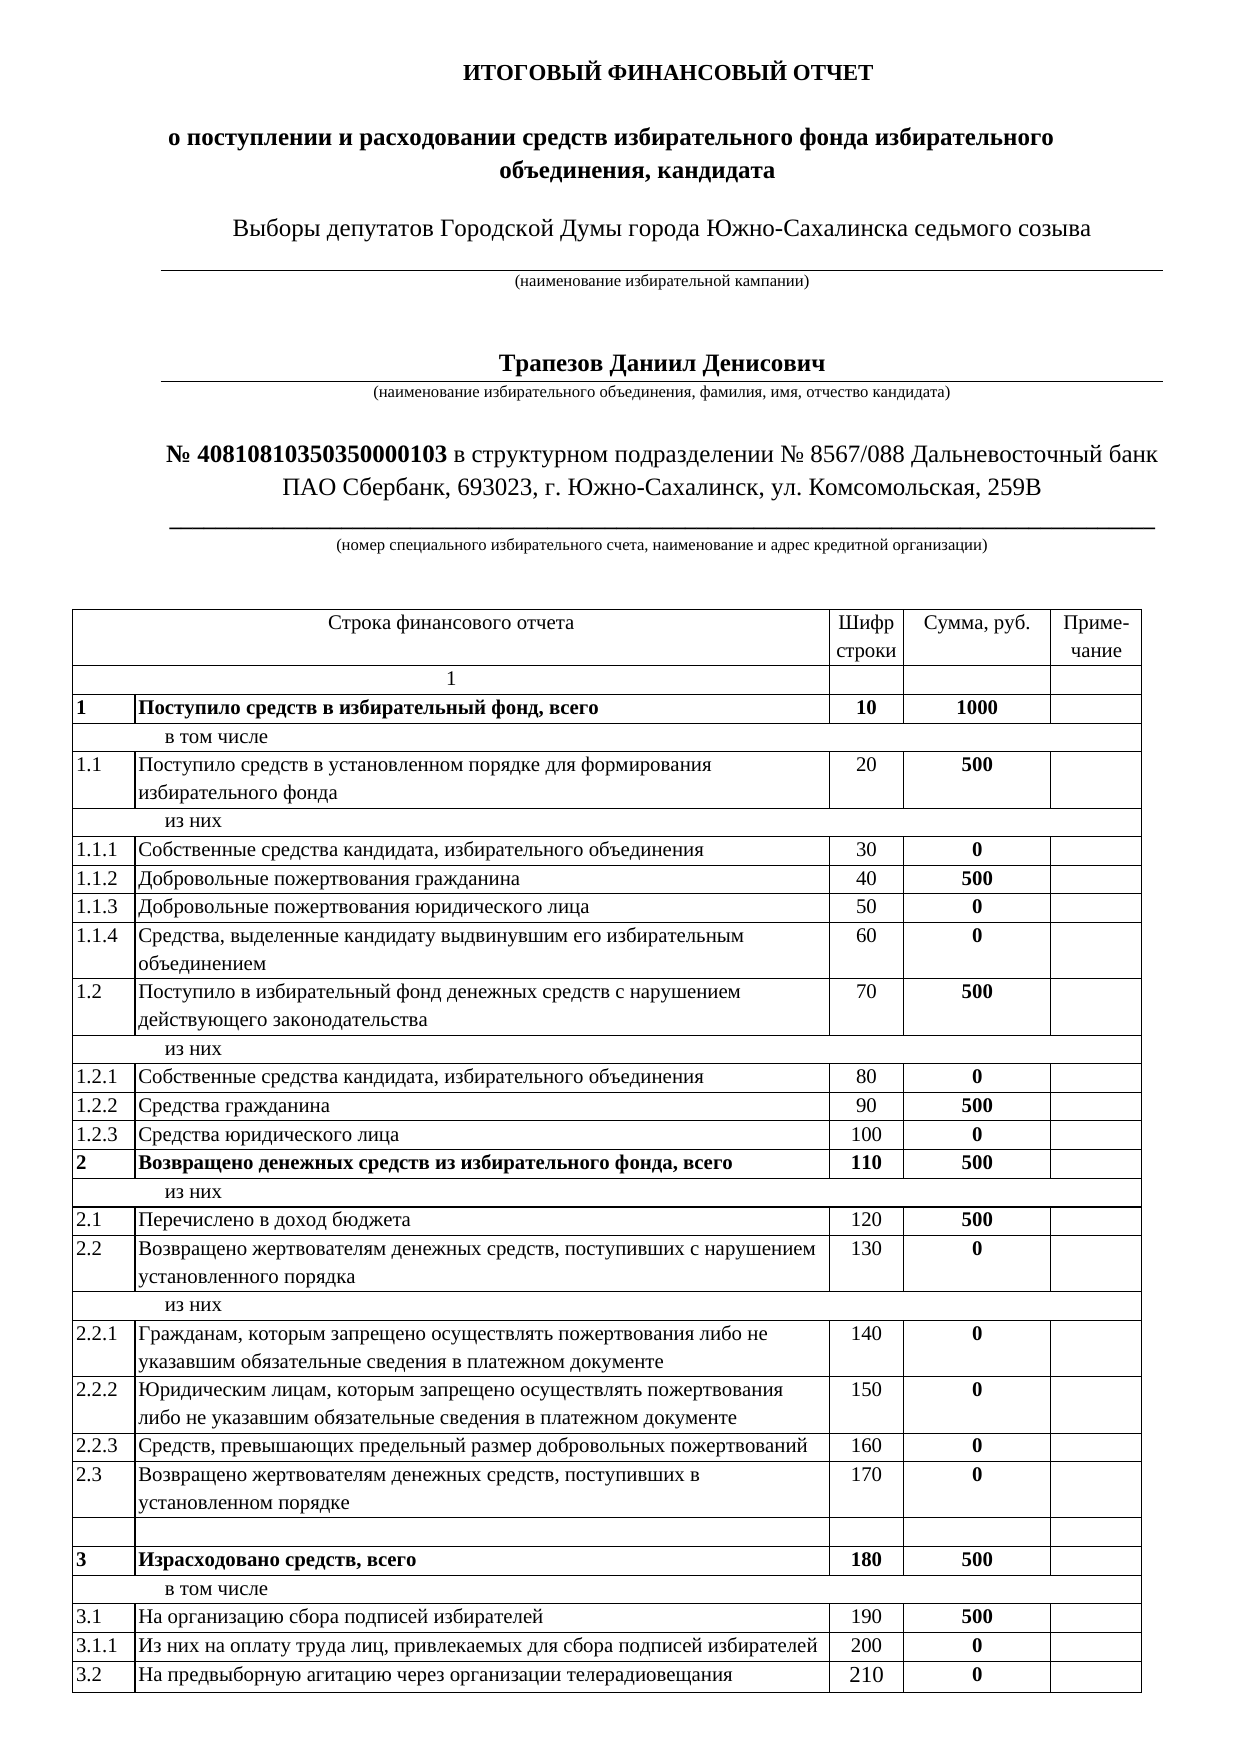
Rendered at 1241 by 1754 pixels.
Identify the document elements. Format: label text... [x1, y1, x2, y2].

table_cell [1163, 381, 1168, 406]
table_cell 3.2 [73, 1662, 134, 1692]
table_cell 1.1.1 [73, 837, 134, 865]
table_cell Добровольные пожертвования гражданина [136, 866, 829, 893]
table_cell 2.2.2 [73, 1377, 134, 1432]
table_cell 200 [830, 1633, 903, 1661]
table_cell Выборы депутатов Городской Думы города Южно-Сахалинска седьмого созыва [161, 188, 1163, 270]
table_cell 1 [73, 666, 829, 694]
table_cell 2.2 [73, 1236, 134, 1291]
table_cell Перечислено в доход бюджета [136, 1208, 829, 1235]
table_cell 0 [904, 1377, 1050, 1432]
table_cell [904, 1518, 1050, 1546]
table_cell 500 [904, 979, 1050, 1034]
table_cell Гражданам, которым запрещено осуществлять пожертвования либо не указавшим обязательные сведения в платежном документе [136, 1321, 829, 1376]
table_cell Средства, выделенные кандидату выдвинувшим его избирательным объединением [136, 923, 829, 978]
table_header Строка финансового отчета [73, 610, 829, 665]
table_cell Поступило средств в избирательный фонд, всего [136, 695, 829, 722]
table_cell из них [73, 809, 1141, 836]
table_cell 2.2.3 [73, 1434, 134, 1461]
table_cell Юридическим лицам, которым запрещено осуществлять пожертвования либо не указавшим обязательные сведения в платежном документе [136, 1377, 829, 1432]
table_cell [830, 1518, 903, 1546]
table_cell [1051, 1377, 1141, 1432]
table_cell 0 [904, 1236, 1050, 1291]
table_cell 110 [830, 1150, 903, 1178]
table_header Шифр строки [830, 610, 903, 665]
table_cell из них [73, 1036, 1141, 1063]
table_cell [1051, 923, 1141, 978]
table_cell [1051, 837, 1141, 865]
table_cell 140 [830, 1321, 903, 1376]
table_cell Средств, превышающих предельный размер добровольных пожертвований [136, 1434, 829, 1461]
table_cell [1051, 866, 1141, 893]
table_cell Поступило в избирательный фонд денежных средств с нарушением действующего законодательства [136, 979, 829, 1034]
table_cell [1051, 1604, 1141, 1632]
table_cell [1051, 1633, 1141, 1661]
table_cell [1051, 894, 1141, 922]
table_cell 1.2.3 [73, 1121, 134, 1149]
table_header [161, 59, 168, 188]
table_cell [1051, 1462, 1141, 1517]
table_cell 1.1.3 [73, 894, 134, 922]
table_cell [1163, 535, 1168, 580]
table_header Сумма, руб. [904, 610, 1050, 665]
table_cell 70 [830, 979, 903, 1034]
table_cell из них [73, 1292, 1141, 1320]
table_cell [1163, 315, 1168, 381]
table_cell [1051, 979, 1141, 1034]
table_cell 120 [830, 1208, 903, 1235]
table_cell 3.1 [73, 1604, 134, 1632]
table_cell 2 [73, 1150, 134, 1178]
table_cell 1.1 [73, 752, 134, 807]
table_cell 170 [830, 1462, 903, 1517]
table_cell Собственные средства кандидата, избирательного объединения [136, 837, 829, 865]
table_cell 2.3 [73, 1462, 134, 1517]
table_cell 1.2.1 [73, 1064, 134, 1092]
table_cell 30 [830, 837, 903, 865]
table_cell [1051, 1547, 1141, 1574]
table_cell (наименование избирательной кампании) [161, 271, 1163, 315]
table_header Приме­чание [1051, 610, 1141, 665]
table_cell 500 [904, 1604, 1050, 1632]
table_cell 190 [830, 1604, 903, 1632]
table_cell [1051, 1093, 1141, 1120]
table_cell 0 [904, 1662, 1050, 1692]
table_cell Добровольные пожертвования юридического лица [136, 894, 829, 922]
table_cell 100 [830, 1121, 903, 1149]
table_cell [1051, 1150, 1141, 1178]
table_cell 500 [904, 1547, 1050, 1574]
table_cell [136, 1518, 829, 1546]
table_cell 160 [830, 1434, 903, 1461]
table_cell (номер специального избирательного счета, наименование и адрес кредитной организации) [161, 535, 1163, 580]
table_cell [1163, 188, 1168, 270]
table_cell 500 [904, 752, 1050, 807]
table_cell [830, 666, 903, 694]
table_cell [1051, 1434, 1141, 1461]
table_cell Средства гражданина [136, 1093, 829, 1120]
table_cell 0 [904, 837, 1050, 865]
table_header ИТОГОВЫЙ ФИНАНСОВЫЙ ОТЧЕТ о поступлении и расходовании средств избирательного фонда избирательного объединения, кандидата [168, 59, 1168, 188]
table_cell 3.1.1 [73, 1633, 134, 1661]
table_cell 0 [904, 1121, 1050, 1149]
table_cell 0 [904, 1462, 1050, 1517]
table_cell 0 [904, 923, 1050, 978]
table_cell [904, 666, 1050, 694]
table_cell 500 [904, 1208, 1050, 1235]
table_cell 0 [904, 1633, 1050, 1661]
table_cell 10 [830, 695, 903, 722]
table_cell На предвыборную агитацию через организации телерадиовещания [136, 1662, 829, 1692]
table_cell 1.1.2 [73, 866, 134, 893]
table_cell (наименование избирательного объединения, фамилия, имя, отчество кандидата) [161, 382, 1163, 406]
table_cell в том числе [73, 724, 1141, 751]
table_cell 90 [830, 1093, 903, 1120]
table_cell [1163, 406, 1168, 535]
table_cell из них [73, 1179, 1141, 1206]
table_cell 1.1.4 [73, 923, 134, 978]
table_cell [1051, 1662, 1141, 1692]
table_cell [1051, 1121, 1141, 1149]
table_cell Возвращено денежных средств из избирательного фонда, всего [136, 1150, 829, 1178]
table_cell 0 [904, 894, 1050, 922]
table_cell 500 [904, 866, 1050, 893]
table_cell 180 [830, 1547, 903, 1574]
table_cell Поступило средств в установленном порядке для формирования избирательного фонда [136, 752, 829, 807]
table_cell 3 [73, 1547, 134, 1574]
table_cell 1.2 [73, 979, 134, 1034]
table_cell Возвращено жертвователям денежных средств, поступивших с нарушением установленного порядка [136, 1236, 829, 1291]
table_cell 1 [73, 695, 134, 722]
table_cell Средства юридического лица [136, 1121, 829, 1149]
table_cell [1163, 270, 1168, 315]
table_cell Из них на оплату труда лиц, привлекаемых для сбора подписей избирателей [136, 1633, 829, 1661]
table_cell [1051, 1518, 1141, 1546]
table_cell [1051, 1064, 1141, 1092]
table_cell 2.1 [73, 1208, 134, 1235]
table_cell [1051, 1321, 1141, 1376]
table_cell 0 [904, 1321, 1050, 1376]
table_cell 1000 [904, 695, 1050, 722]
table_cell 60 [830, 923, 903, 978]
table_cell [1051, 1208, 1141, 1235]
table_cell 80 [830, 1064, 903, 1092]
table_cell Собственные средства кандидата, избирательного объединения [136, 1064, 829, 1092]
table_cell 0 [904, 1434, 1050, 1461]
table_cell 50 [830, 894, 903, 922]
table_cell 210 [830, 1662, 903, 1692]
table_cell 1.2.2 [73, 1093, 134, 1120]
table_cell Израсходовано средств, всего [136, 1547, 829, 1574]
table_cell Возвращено жертвователям денежных средств, поступивших в установленном порядке [136, 1462, 829, 1517]
table_cell [1051, 666, 1141, 694]
table_cell [1051, 752, 1141, 807]
table_cell 2.2.1 [73, 1321, 134, 1376]
table_cell Трапезов Даниил Денисович [161, 315, 1163, 381]
table_cell в том числе [73, 1576, 1141, 1603]
table_cell 0 [904, 1064, 1050, 1092]
table_cell 500 [904, 1150, 1050, 1178]
table_cell 150 [830, 1377, 903, 1432]
table_cell 130 [830, 1236, 903, 1291]
table_cell [1051, 1236, 1141, 1291]
table_cell [73, 1518, 134, 1546]
table_cell 40 [830, 866, 903, 893]
table_cell 500 [904, 1093, 1050, 1120]
table_cell № 40810810350350000103 в структурном подразделении № 8567/088 Дальневосточный банк ПАО Сбербанк, 693023, г. Южно-Сахалинск, ул. Комсомольская, 259B ______________________________________________________________________________________ [161, 406, 1163, 535]
table_cell На организацию сбора подписей избирателей [136, 1604, 829, 1632]
table_cell 20 [830, 752, 903, 807]
table_cell [1051, 695, 1141, 722]
